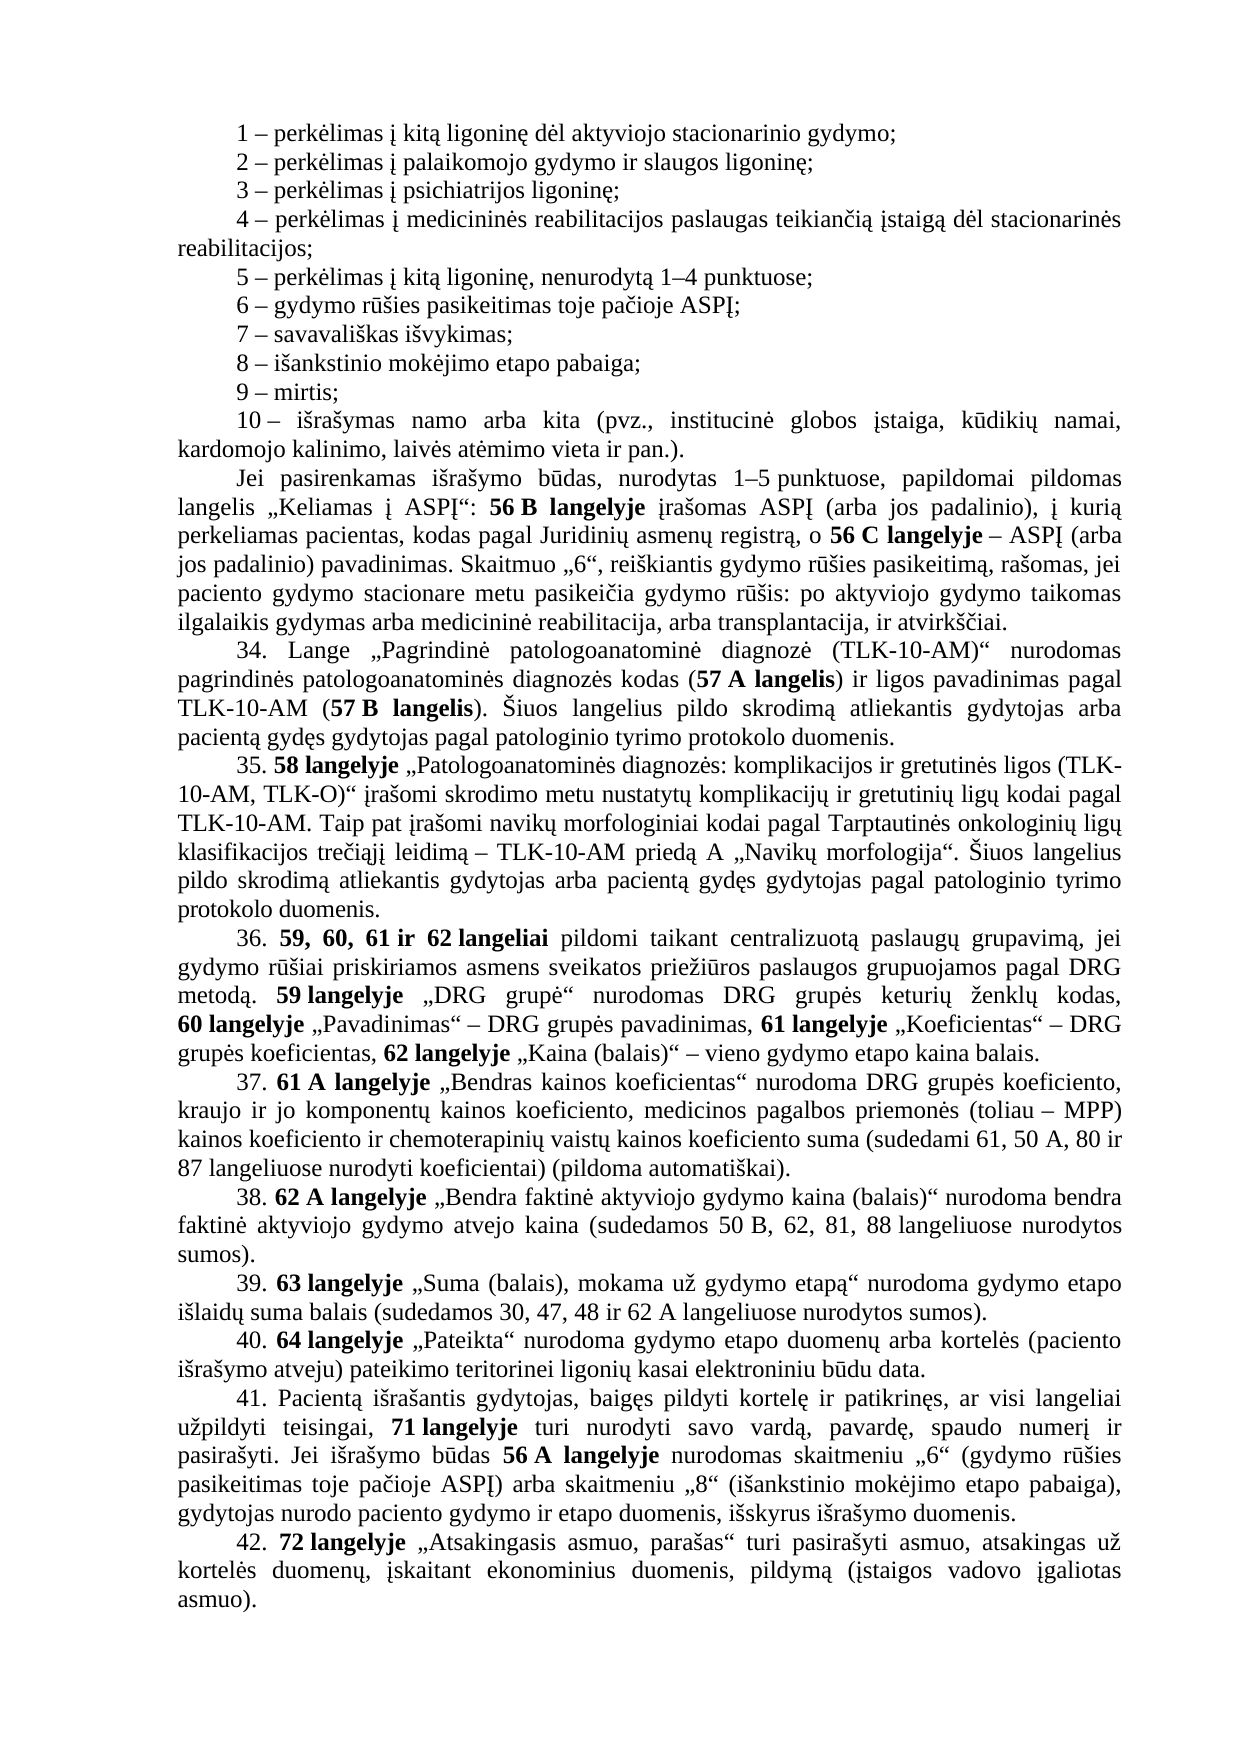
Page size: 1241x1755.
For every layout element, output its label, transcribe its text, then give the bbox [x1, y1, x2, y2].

text 1 – perkėlimas į kitą ligoninę dėl aktyviojo stacionarinio gydymo; [177, 118, 1122, 147]
text 34. Lange „Pagrindinė patologoanatominė diagnozė (TLK-10-AM)“ nurodomas pagrindinės patologoanatominės diagnozės kodas (57 A langelis) ir ligos pavadinimas pagal TLK-10-AM (57 B langelis). Šiuos langelius pildo skrodimą atliekantis gydytojas arba pacientą gydęs gydytojas pagal patologinio tyrimo protokolo duomenis. [177, 636, 1122, 751]
text 8 – išankstinio mokėjimo etapo pabaiga; [177, 348, 1122, 377]
text 39. 63 langelyje „Suma (balais), mokama už gydymo etapą“ nurodoma gydymo etapo išlaidų suma balais (sudedamos 30, 47, 48 ir 62 A langeliuose nurodytos sumos). [177, 1268, 1122, 1326]
text 35. 58 langelyje „Patologoanatominės diagnozės: komplikacijos ir gretutinės ligos (TLK-10-AM, TLK-O)“ įrašomi skrodimo metu nustatytų komplikacijų ir gretutinių ligų kodai pagal TLK-10-AM. Taip pat įrašomi navikų morfologiniai kodai pagal Tarptautinės onkologinių ligų klasifikacijos trečiąjį leidimą – TLK-10-AM priedą A „Navikų morfologija“. Šiuos langelius pildo skrodimą atliekantis gydytojas arba pacientą gydęs gydytojas pagal patologinio tyrimo protokolo duomenis. [177, 751, 1122, 923]
text 5 – perkėlimas į kitą ligoninę, nenurodytą 1–4 punktuose; [177, 262, 1122, 291]
text 2 – perkėlimas į palaikomojo gydymo ir slaugos ligoninę; [177, 147, 1122, 176]
text 4 – perkėlimas į medicininės reabilitacijos paslaugas teikiančią įstaigą dėl stacionarinės reabilitacijos; [177, 204, 1122, 262]
text 42. 72 langelyje „Atsakingasis asmuo, parašas“ turi pasirašyti asmuo, atsakingas už kortelės duomenų, įskaitant ekonominius duomenis, pildymą (įstaigos vadovo įgaliotas asmuo). [177, 1527, 1122, 1613]
text 10 – išrašymas namo arba kita (pvz., institucinė globos įstaiga, kūdikių namai, kardomojo kalinimo, laivės atėmimo vieta ir pan.). [177, 406, 1122, 463]
text 9 – mirtis; [177, 377, 1122, 406]
text 40. 64 langelyje „Pateikta“ nurodoma gydymo etapo duomenų arba kortelės (paciento išrašymo atveju) pateikimo teritorinei ligonių kasai elektroniniu būdu data. [177, 1326, 1122, 1383]
text Jei pasirenkamas išrašymo būdas, nurodytas 1–5 punktuose, papildomai pildomas langelis „Keliamas į ASPĮ“: 56 B langelyje įrašomas ASPĮ (arba jos padalinio), į kurią perkeliamas pacientas, kodas pagal Juridinių asmenų registrą, o 56 C langelyje – ASPĮ (arba jos padalinio) pavadinimas. Skaitmuo „6“, reiškiantis gydymo rūšies pasikeitimą, rašomas, jei paciento gydymo stacionare metu pasikeičia gydymo rūšis: po aktyviojo gydymo taikomas ilgalaikis gydymas arba medicininė reabilitacija, arba transplantacija, ir atvirkščiai. [177, 463, 1122, 636]
text 36. 59, 60, 61 ir 62 langeliai pildomi taikant centralizuotą paslaugų grupavimą, jei gydymo rūšiai priskiriamos asmens sveikatos priežiūros paslaugos grupuojamos pagal DRG metodą. 59 langelyje „DRG grupė“ nurodomas DRG grupės keturių ženklų kodas, 60 langelyje „Pavadinimas“ – DRG grupės pavadinimas, 61 langelyje „Koeficientas“ – DRG grupės koeficientas, 62 langelyje „Kaina (balais)“ – vieno gydymo etapo kaina balais. [177, 923, 1122, 1067]
text 3 – perkėlimas į psichiatrijos ligoninę; [177, 176, 1122, 204]
text 37. 61 A langelyje „Bendras kainos koeficientas“ nurodoma DRG grupės koeficiento, kraujo ir jo komponentų kainos koeficiento, medicinos pagalbos priemonės (toliau – MPP) kainos koeficiento ir chemoterapinių vaistų kainos koeficiento suma (sudedami 61, 50 A, 80 ir 87 langeliuose nurodyti koeficientai) (pildoma automatiškai). [177, 1067, 1122, 1182]
text 41. Pacientą išrašantis gydytojas, baigęs pildyti kortelę ir patikrinęs, ar visi langeliai užpildyti teisingai, 71 langelyje turi nurodyti savo vardą, pavardę, spaudo numerį ir pasirašyti. Jei išrašymo būdas 56 A langelyje nurodomas skaitmeniu „6“ (gydymo rūšies pasikeitimas toje pačioje ASPĮ) arba skaitmeniu „8“ (išankstinio mokėjimo etapo pabaiga), gydytojas nurodo paciento gydymo ir etapo duomenis, išskyrus išrašymo duomenis. [177, 1383, 1122, 1527]
text 7 – savavališkas išvykimas; [177, 319, 1122, 348]
text 6 – gydymo rūšies pasikeitimas toje pačioje ASPĮ; [177, 291, 1122, 319]
text 38. 62 A langelyje „Bendra faktinė aktyviojo gydymo kaina (balais)“ nurodoma bendra faktinė aktyviojo gydymo atvejo kaina (sudedamos 50 B, 62, 81, 88 langeliuose nurodytos sumos). [177, 1182, 1122, 1268]
